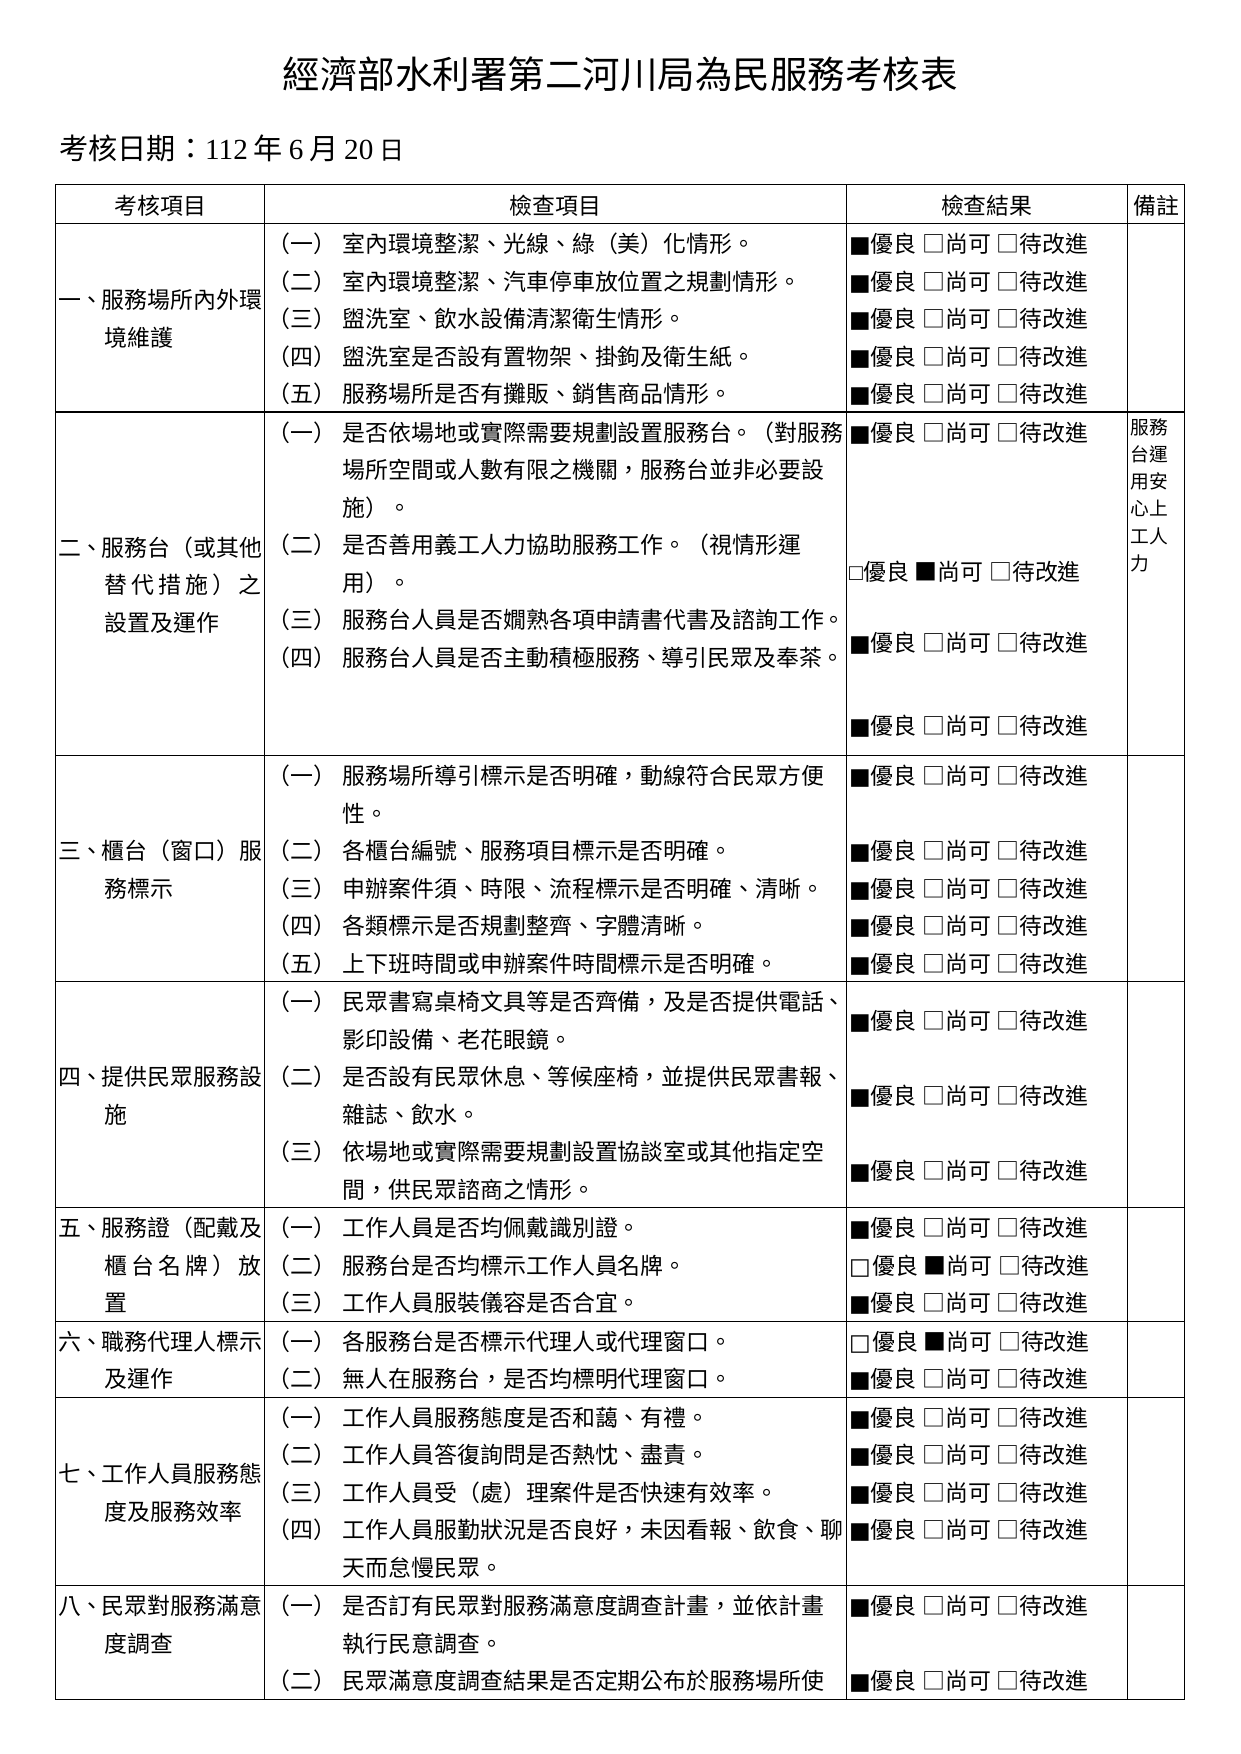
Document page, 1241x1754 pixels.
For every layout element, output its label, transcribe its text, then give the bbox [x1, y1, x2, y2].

table_cell 一、服務場所內外環境維護 [56, 224, 264, 411]
text 經濟部水利署第二河川局為民服務考核表 [59, 34, 1181, 109]
table_cell ■優良 □尚可 □待改進 ■優良 □尚可 □待改進 ■優良 □尚可 □待改進 ■優良 □尚可 □待改進 ■優良 □尚可 □待改進 [847, 224, 1127, 411]
table_cell □優良 ■尚可 □待改進 ■優良 □尚可 □待改進 [847, 1322, 1127, 1397]
table_cell 四、提供民眾服務設施 [56, 982, 264, 1207]
table_cell 三、櫃台（窗口）服務標示 [56, 756, 264, 981]
table_cell ■優良 □尚可 □待改進 ■優良 □尚可 □待改進 ■優良 □尚可 □待改進 ■優良 □尚可 □待改進 [847, 1398, 1127, 1585]
table_cell 六、職務代理人標示及運作 [56, 1322, 264, 1397]
table_cell 各服務台是否標示代理人或代理窗口。 無人在服務台，是否均標明代理窗口。 [265, 1322, 846, 1397]
table_cell [1128, 1398, 1184, 1585]
table_cell 室內環境整潔、光線、綠（美）化情形。 室內環境整潔、汽車停車放位置之規劃情形。 盥洗室、飲水設備清潔衛生情形。 盥洗室是否設有置物架、掛鉤及衛生紙。 服務場所是否有攤販、銷售商品情形。 [265, 224, 846, 411]
table_header 備註 [1128, 185, 1184, 223]
table_cell 二、服務台（或其他替代措施）之設置及運作 [56, 413, 264, 755]
table_cell 服務場所導引標示是否明確，動線符合民眾方便性。 各櫃台編號、服務項目標示是否明確。 申辦案件須、時限、流程標示是否明確、清晰。 各類標示是否規劃整齊、字體清晰。 上下班時間或申辦案件時間標示是否明確。 [265, 756, 846, 981]
table_cell 民眾書寫桌椅文具等是否齊備，及是否提供電話、影印設備、老花眼鏡。 是否設有民眾休息、等候座椅，並提供民眾書報、雜誌、飲水。 依場地或實際需要規劃設置協談室或其他指定空間，供民眾諮商之情形。 [265, 982, 846, 1207]
table_cell ■優良 □尚可 □待改進 ■優良 □尚可 □待改進 ■優良 □尚可 □待改進 [847, 982, 1127, 1207]
table_cell 八、民眾對服務滿意度調查 [56, 1586, 264, 1699]
table_cell ■優良 □尚可 □待改進 ■優良 □尚可 □待改進 [847, 1586, 1127, 1699]
table_header 考核項目 [56, 185, 264, 223]
table_cell [1128, 224, 1184, 411]
table_cell [1128, 1208, 1184, 1321]
table_cell 五、服務證（配戴及櫃台名牌）放置 [56, 1208, 264, 1321]
table_cell ■優良 □尚可 □待改進 □優良 ■尚可 □待改進 ■優良 □尚可 □待改進 [847, 1208, 1127, 1321]
table_header 檢查項目 [265, 185, 846, 223]
table_cell [1128, 756, 1184, 981]
table_cell [1128, 1322, 1184, 1397]
table_cell ■優良 □尚可 □待改進 ■優良 □尚可 □待改進 ■優良 □尚可 □待改進 ■優良 □尚可 □待改進 ■優良 □尚可 □待改進 [847, 756, 1127, 981]
table_cell 是否依場地或實際需要規劃設置服務台。（對服務場所空間或人數有限之機關，服務台並非必要設施）。 是否善用義工人力協助服務工作。（視情形運用）。 服務台人員是否嫺熟各項申請書代書及諮詢工作。 服務台人員是否主動積極服務、導引民眾及奉茶。 [265, 413, 846, 755]
table_cell [1128, 982, 1184, 1207]
table_cell 是否訂有民眾對服務滿意度調查計畫，並依計畫執行民意調查。 民眾滿意度調查結果是否定期公布於服務場所使民眾及服務同仁知悉。 民眾反映不佳之服務項目是否有具體改善措施。 [265, 1586, 846, 1699]
table_cell ■優良 □尚可 □待改進 □優良 ■尚可 □待改進 ■優良 □尚可 □待改進 ■優良 □尚可 □待改進 [847, 413, 1127, 755]
table_cell [1128, 1586, 1184, 1699]
table_cell 七、工作人員服務態度及服務效率 [56, 1398, 264, 1585]
table_cell 工作人員是否均佩戴識別證。 服務台是否均標示工作人員名牌。 工作人員服裝儀容是否合宜。 [265, 1208, 846, 1321]
table_header 檢查結果 [847, 185, 1127, 223]
text 考核日期：112年6月20日 [59, 109, 1181, 184]
table_cell 服務台運用安心上工人力 [1128, 413, 1184, 755]
table_cell 工作人員服務態度是否和藹、有禮。 工作人員答復詢問是否熱忱、盡責。 工作人員受（處）理案件是否快速有效率。 工作人員服勤狀況是否良好，未因看報、飲食、聊天而怠慢民眾。 [265, 1398, 846, 1585]
